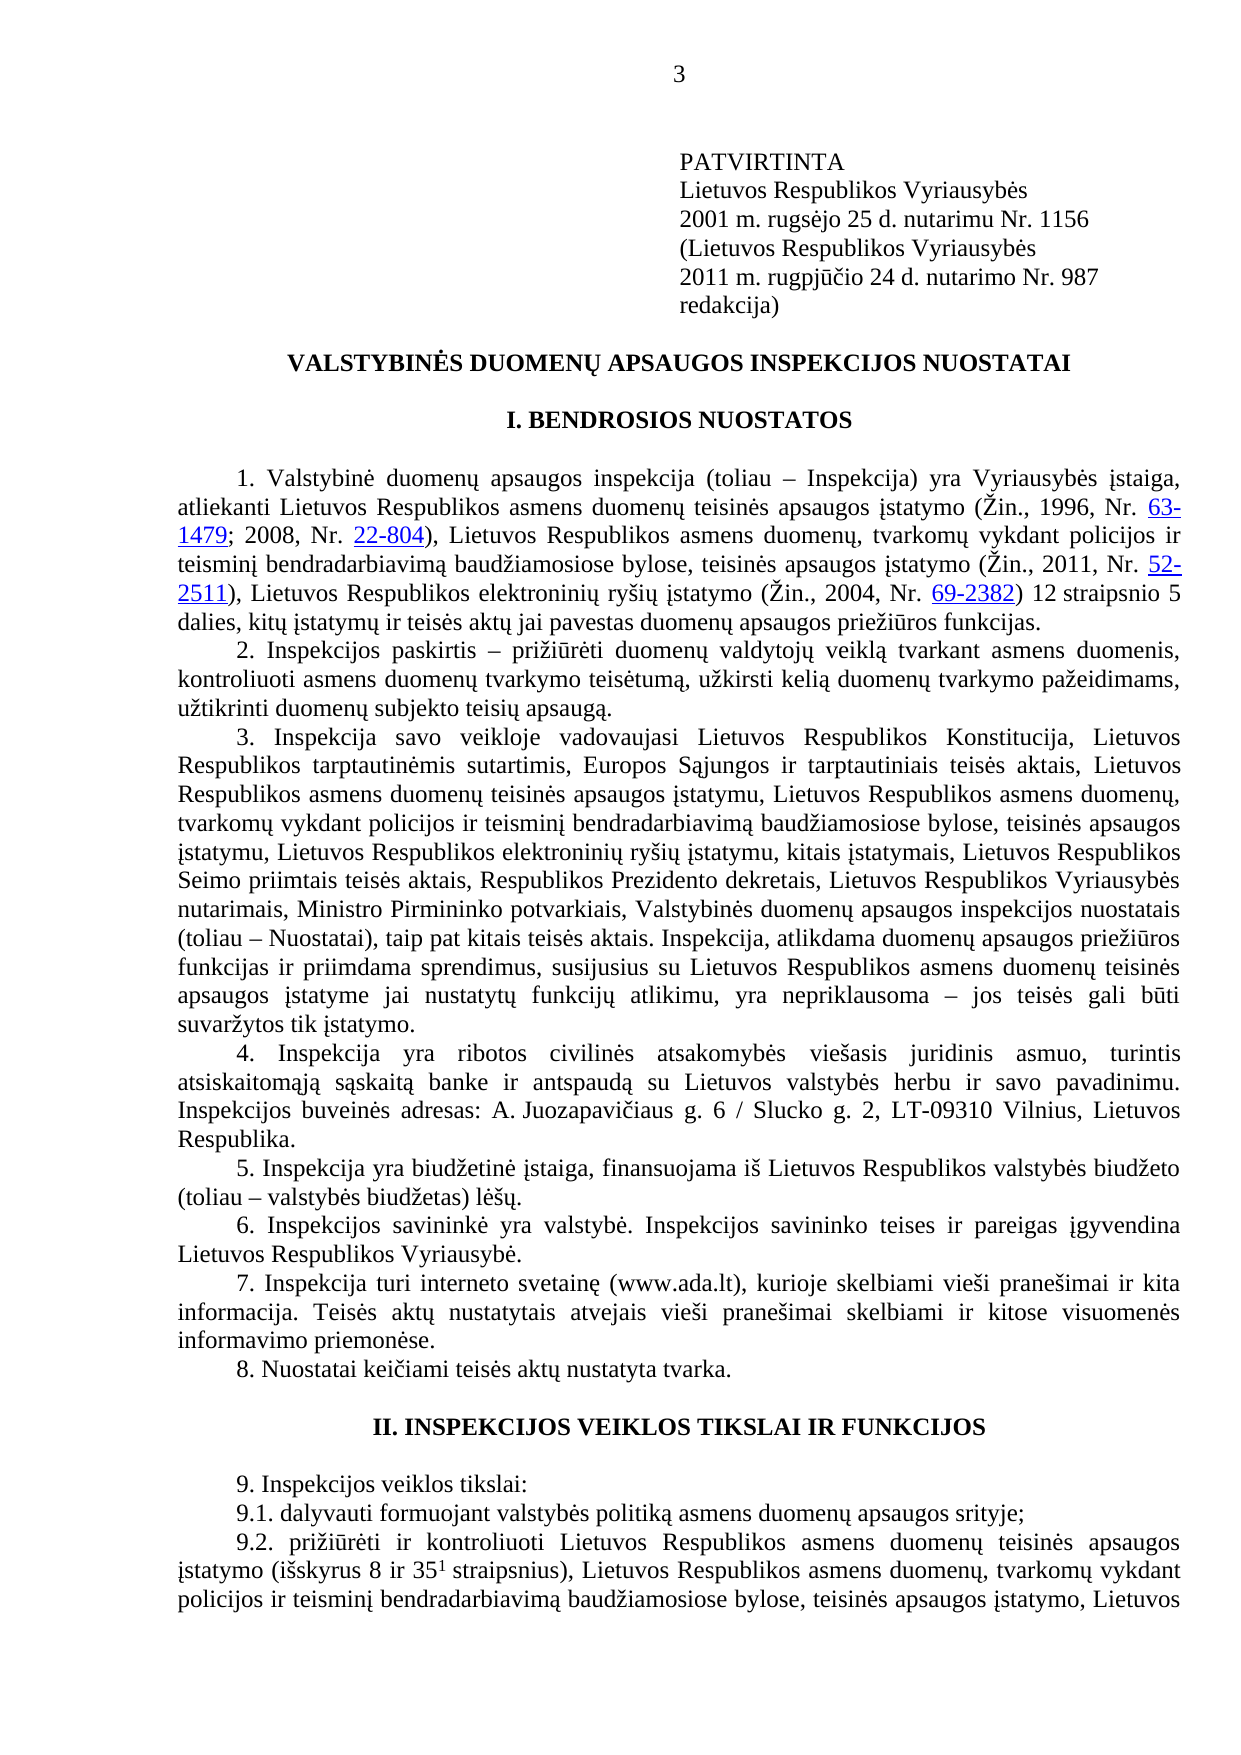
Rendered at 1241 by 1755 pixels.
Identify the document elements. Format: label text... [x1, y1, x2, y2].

text 9. Inspekcijos veiklos tikslai: [177, 1469, 1181, 1498]
text II. INSPEKCIJOS VEIKLOS TIKSLAI IR FUNKCIJOS [177, 1412, 1181, 1441]
text 7. Inspekcija turi interneto svetainę (www.ada.lt), kurioje skelbiami vieši pranešimai ir kita informacija. Teisės aktų nustatytais atvejais vieši pranešimai skelbiami ir kitose visuomenės informavimo priemonėse. [177, 1268, 1181, 1354]
text Lietuvos Respublikos Vyriausybės [679, 176, 1181, 204]
text 2. Inspekcijos paskirtis – prižiūrėti duomenų valdytojų veiklą tvarkant asmens duomenis, kontroliuoti asmens duomenų tvarkymo teisėtumą, užkirsti kelią duomenų tvarkymo pažeidimams, užtikrinti duomenų subjekto teisių apsaugą. [177, 636, 1181, 722]
text 4. Inspekcija yra ribotos civilinės atsakomybės viešasis juridinis asmuo, turintis atsiskaitomąją sąskaitą banke ir antspaudą su Lietuvos valstybės herbu ir savo pavadinimu. Inspekcijos buveinės adresas: A. Juozapavičiaus g. 6 / Slucko g. 2, LT-09310 Vilnius, Lietuvos Respublika. [177, 1038, 1181, 1153]
text I. BENDROSIOS NUOSTATOS [177, 406, 1181, 434]
text 3. Inspekcija savo veikloje vadovaujasi Lietuvos Respublikos Konstitucija, Lietuvos Respublikos tarptautinėmis sutartimis, Europos Sąjungos ir tarptautiniais teisės aktais, Lietuvos Respublikos asmens duomenų teisinės apsaugos įstatymu, Lietuvos Respublikos asmens duomenų, tvarkomų vykdant policijos ir teisminį bendradarbiavimą baudžiamosiose bylose, teisinės apsaugos įstatymu, Lietuvos Respublikos elektroninių ryšių įstatymu, kitais įstatymais, Lietuvos Respublikos Seimo priimtais teisės aktais, Respublikos Prezidento dekretais, Lietuvos Respublikos Vyriausybės nutarimais, Ministro Pirmininko potvarkiais, Valstybinės duomenų apsaugos inspekcijos nuostatais (toliau – Nuostatai), taip pat kitais teisės aktais. Inspekcija, atlikdama duomenų apsaugos priežiūros funkcijas ir priimdama sprendimus, susijusius su Lietuvos Respublikos asmens duomenų teisinės apsaugos įstatyme jai nustatytų funkcijų atlikimu, yra nepriklausoma – jos teisės gali būti suvaržytos tik įstatymo. [177, 722, 1181, 1038]
text VALSTYBINĖS DUOMENŲ APSAUGOS INSPEKCIJOS NUOSTATAI [177, 348, 1181, 377]
text 6. Inspekcijos savininkė yra valstybė. Inspekcijos savininko teises ir pareigas įgyvendina Lietuvos Respublikos Vyriausybė. [177, 1211, 1181, 1268]
text (Lietuvos Respublikos Vyriausybės [679, 233, 1181, 262]
text 8. Nuostatai keičiami teisės aktų nustatyta tvarka. [177, 1354, 1181, 1383]
text 1. Valstybinė duomenų apsaugos inspekcija (toliau – Inspekcija) yra Vyriausybės įstaiga, atliekanti Lietuvos Respublikos asmens duomenų teisinės apsaugos įstatymo (Žin., 1996, Nr. 63-1479; 2008, Nr. 22-804), Lietuvos Respublikos asmens duomenų, tvarkomų vykdant policijos ir teisminį bendradarbiavimą baudžiamosiose bylose, teisinės apsaugos įstatymo (Žin., 2011, Nr. 52-2511), Lietuvos Respublikos elektroninių ryšių įstatymo (Žin., 2004, Nr. 69-2382) 12 straipsnio 5 dalies, kitų įstatymų ir teisės aktų jai pavestas duomenų apsaugos priežiūros funkcijas. [177, 463, 1181, 636]
text 2011 m. rugpjūčio 24 d. nutarimo Nr. 987 redakcija) [679, 262, 1181, 319]
text 5. Inspekcija yra biudžetinė įstaiga, finansuojama iš Lietuvos Respublikos valstybės biudžeto (toliau – valstybės biudžetas) lėšų. [177, 1153, 1181, 1211]
text 2001 m. rugsėjo 25 d. nutarimu Nr. 1156 [679, 204, 1181, 233]
text 9.2. prižiūrėti ir kontroliuoti Lietuvos Respublikos asmens duomenų teisinės apsaugos įstatymo (išskyrus 8 ir 351 straipsnius), Lietuvos Respublikos asmens duomenų, tvarkomų vykdant policijos ir teisminį bendradarbiavimą baudžiamosiose bylose, teisinės apsaugos įstatymo, Lietuvos [177, 1527, 1181, 1613]
text Patvirtinta [679, 147, 1181, 176]
text 9.1. dalyvauti formuojant valstybės politiką asmens duomenų apsaugos srityje; [177, 1498, 1181, 1527]
